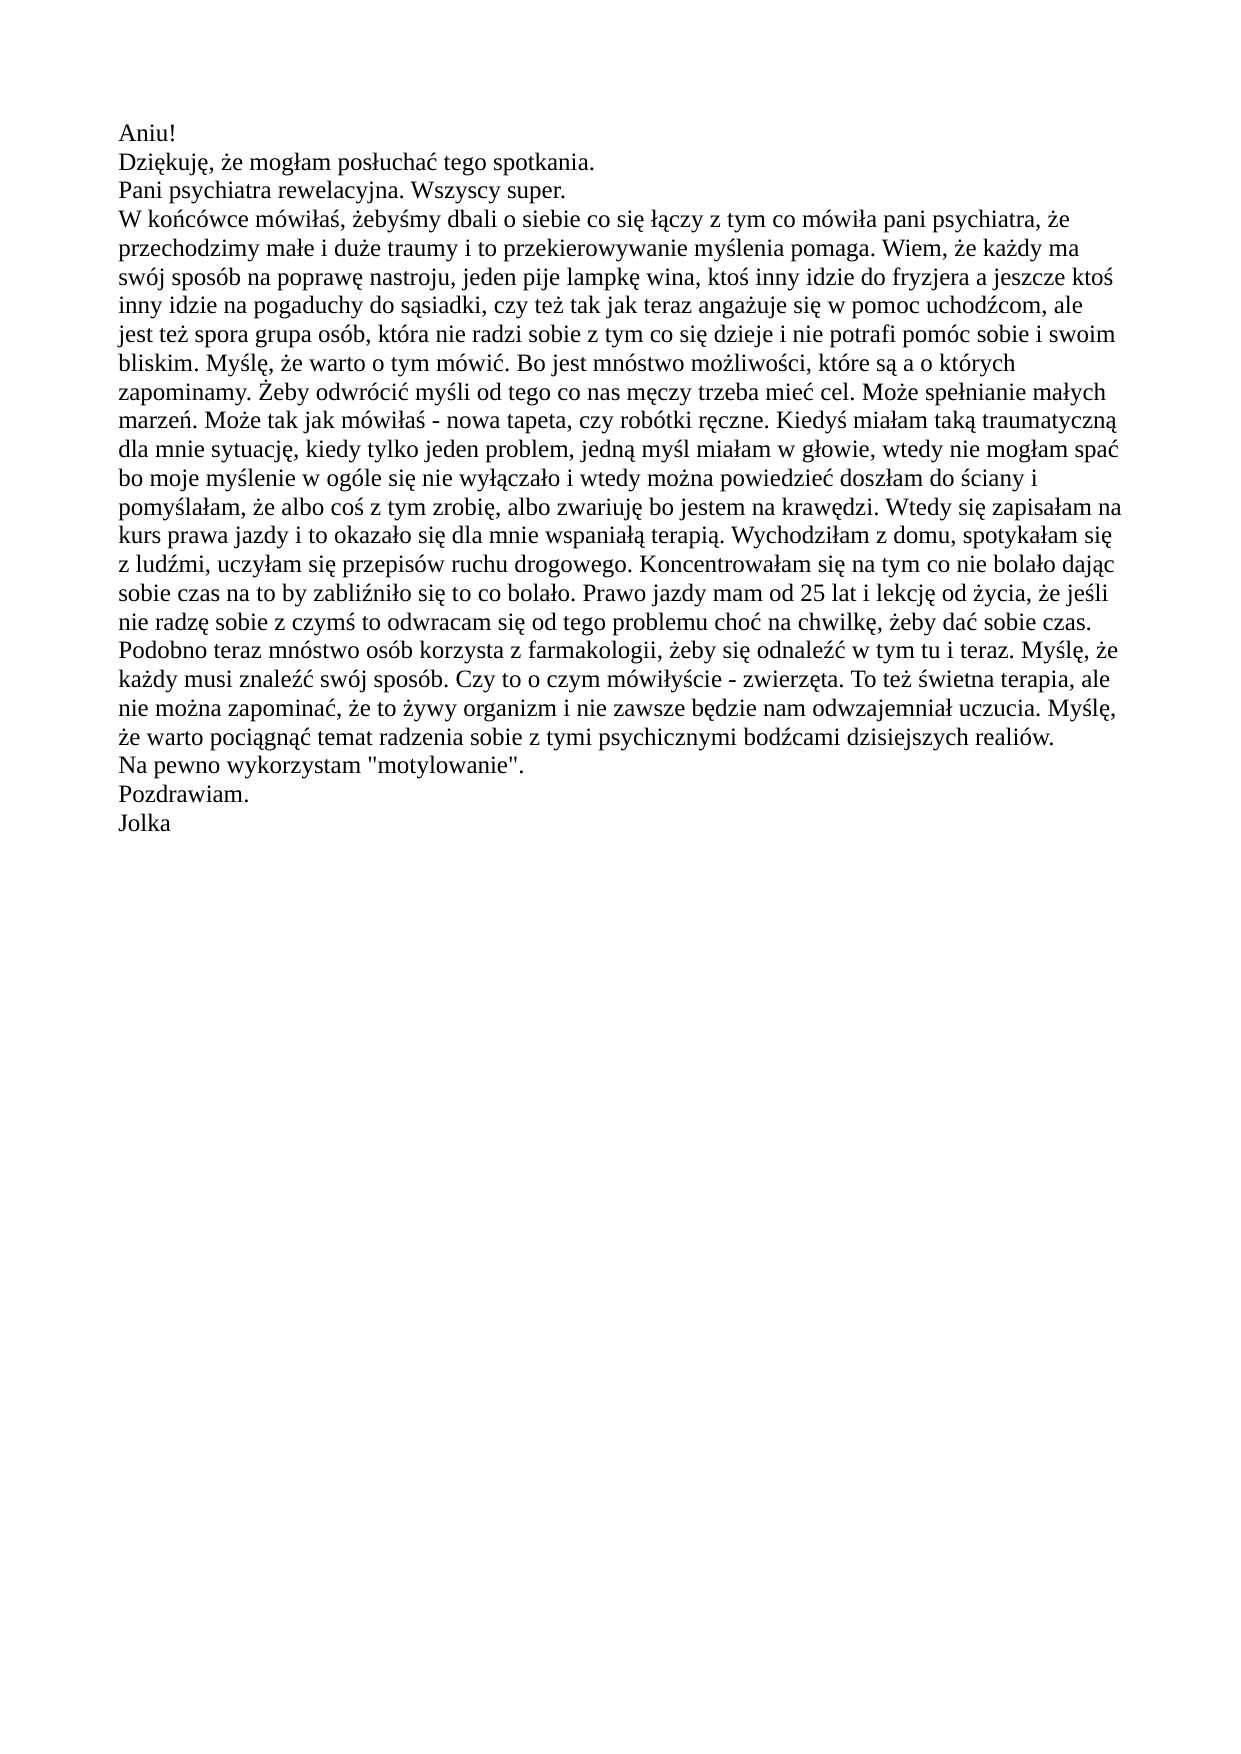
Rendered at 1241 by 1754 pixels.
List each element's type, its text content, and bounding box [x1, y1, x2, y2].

text Jolka [118, 808, 1122, 837]
text Pani psychiatra rewelacyjna. Wszyscy super. [118, 176, 1122, 204]
text Dziękuję, że mogłam posłuchać tego spotkania. [118, 147, 1122, 176]
text Na pewno wykorzystam "motylowanie". [118, 751, 1122, 779]
text Pozdrawiam. [118, 779, 1122, 808]
text W końcówce mówiłaś, żebyśmy dbali o siebie co się łączy z tym co mówiła pani psychiatra, że przechodzimy małe i duże traumy i to przekierowywanie myślenia pomaga. Wiem, że każdy ma swój sposób na poprawę nastroju, jeden pije lampkę wina, ktoś inny idzie do fryzjera a jeszcze ktoś inny idzie na pogaduchy do sąsiadki, czy też tak jak teraz angażuje się w pomoc uchodźcom, ale jest też spora grupa osób, która nie radzi sobie z tym co się dzieje i nie potrafi pomóc sobie i swoim bliskim. Myślę, że warto o tym mówić. Bo jest mnóstwo możliwości, które są a o których zapominamy. Żeby odwrócić myśli od tego co nas męczy trzeba mieć cel. Może spełnianie małych marzeń. Może tak jak mówiłaś - nowa tapeta, czy robótki ręczne. Kiedyś miałam taką traumatyczną dla mnie sytuację, kiedy tylko jeden problem, jedną myśl miałam w głowie, wtedy nie mogłam spać bo moje myślenie w ogóle się nie wyłączało i wtedy można powiedzieć doszłam do ściany i pomyślałam, że albo coś z tym zrobię, albo zwariuję bo jestem na krawędzi. Wtedy się zapisałam na kurs prawa jazdy i to okazało się dla mnie wspaniałą terapią. Wychodziłam z domu, spotykałam się z ludźmi, uczyłam się przepisów ruchu drogowego. Koncentrowałam się na tym co nie bolało dając sobie czas na to by zabliźniło się to co bolało. Prawo jazdy mam od 25 lat i lekcję od życia, że jeśli nie radzę sobie z czymś to odwracam się od tego problemu choć na chwilkę, żeby dać sobie czas. Podobno teraz mnóstwo osób korzysta z farmakologii, żeby się odnaleźć w tym tu i teraz. Myślę, że każdy musi znaleźć swój sposób. Czy to o czym mówiłyście - zwierzęta. To też świetna terapia, ale nie można zapominać, że to żywy organizm i nie zawsze będzie nam odwzajemniał uczucia. Myślę, że warto pociągnąć temat radzenia sobie z tymi psychicznymi bodźcami dzisiejszych realiów. [118, 204, 1122, 751]
text Aniu! [118, 118, 1122, 147]
